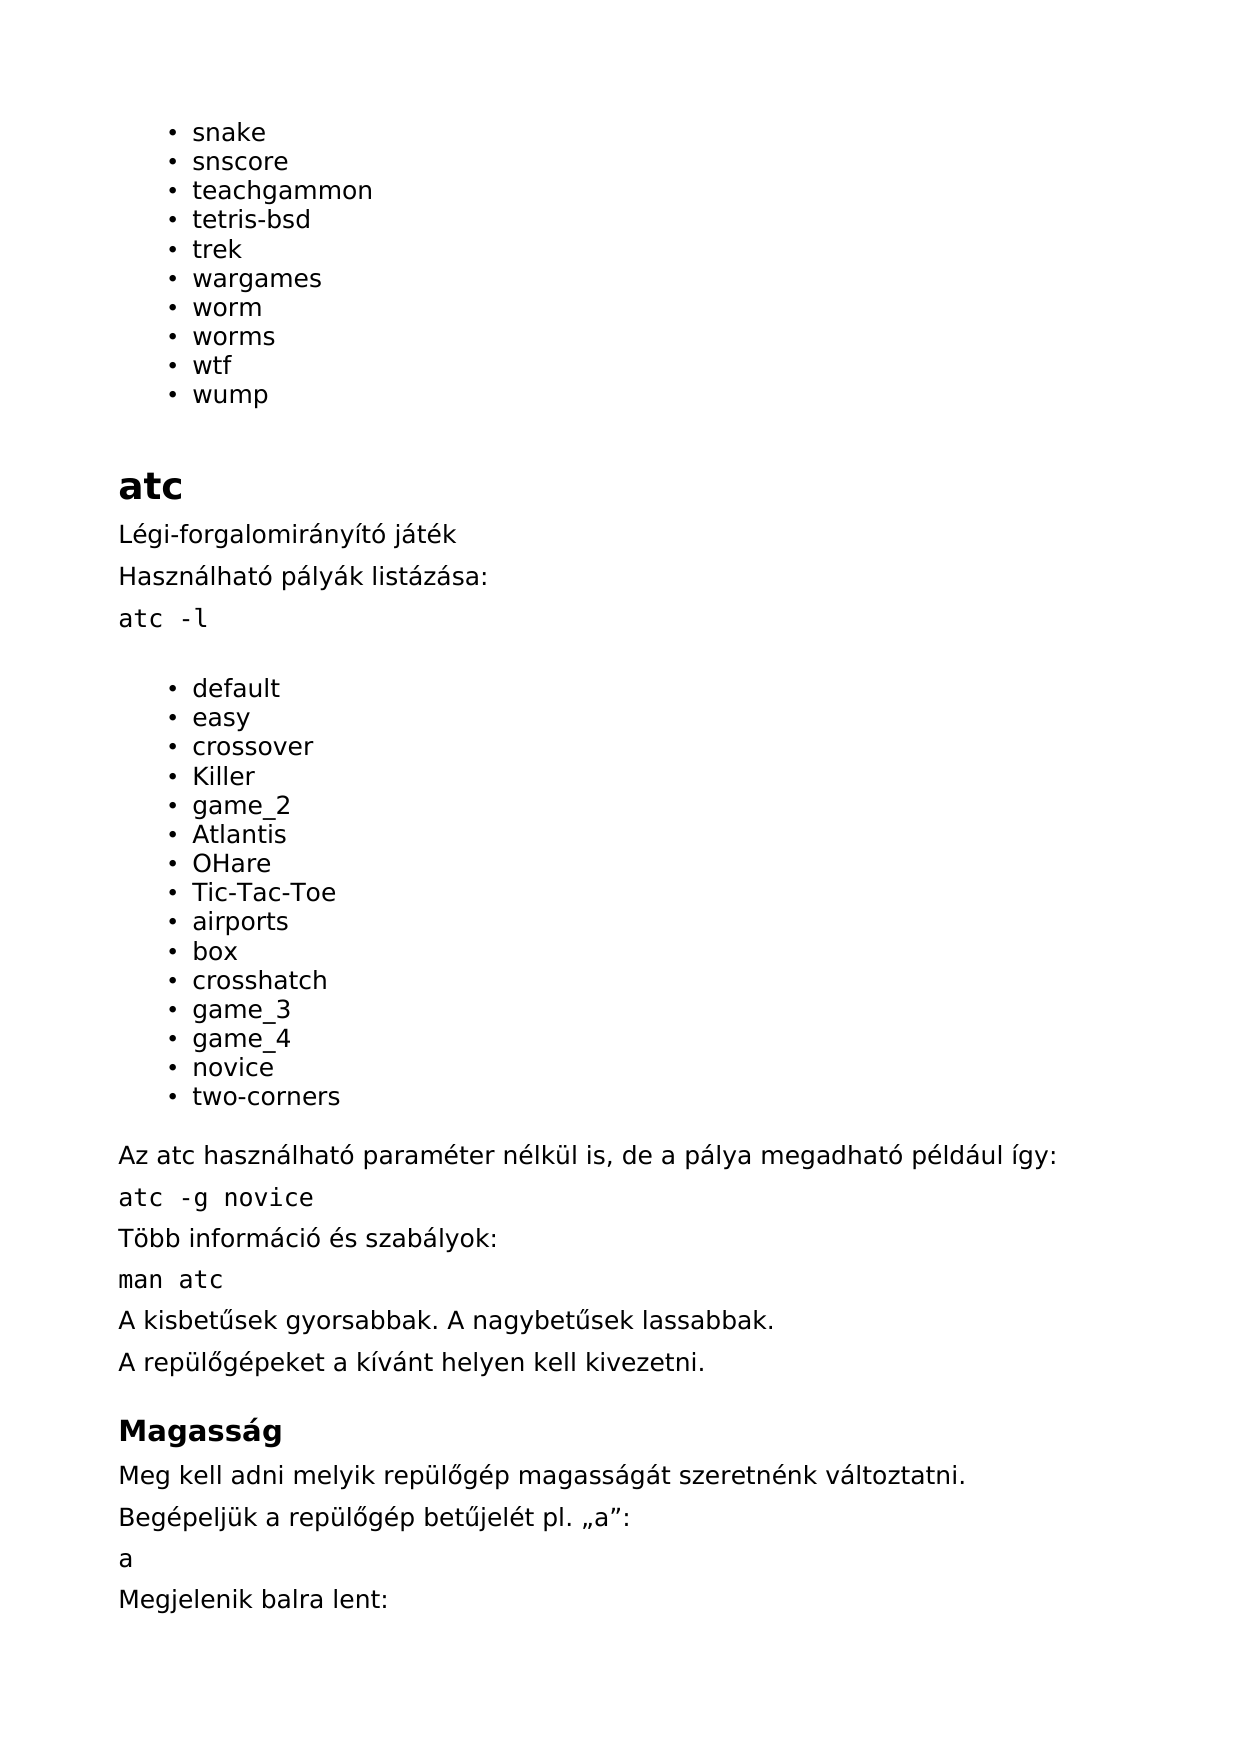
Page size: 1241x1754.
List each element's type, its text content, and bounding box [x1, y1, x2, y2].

list worms [177, 322, 1122, 351]
text Az atc használható paraméter nélkül is, de a pálya megadható például így: [118, 1141, 1122, 1170]
list two-corners [177, 1082, 1122, 1112]
list game_2 [177, 791, 1122, 820]
list snscore [177, 147, 1122, 176]
list snake [177, 118, 1122, 147]
list easy [177, 703, 1122, 732]
list worm [177, 293, 1122, 322]
list wtf [177, 351, 1122, 381]
subtitle Magasság [118, 1415, 1122, 1449]
list game_3 [177, 995, 1122, 1024]
list wargames [177, 264, 1122, 293]
text Több információ és szabályok: [118, 1224, 1122, 1253]
list Atlantis [177, 820, 1122, 849]
list tetris-bsd [177, 206, 1122, 235]
text atc -g novice [118, 1183, 1122, 1212]
list Killer [177, 762, 1122, 791]
subtitle atc [118, 464, 1122, 508]
text Használható pályák listázása: [118, 562, 1122, 591]
list box [177, 937, 1122, 966]
list default [177, 674, 1122, 703]
list novice [177, 1053, 1122, 1082]
list crosshatch [177, 966, 1122, 995]
list Tic-Tac-Toe [177, 878, 1122, 907]
list crossover [177, 732, 1122, 762]
list wump [177, 381, 1122, 410]
text A repülőgépeket a kívánt helyen kell kivezetni. [118, 1348, 1122, 1377]
list game_4 [177, 1024, 1122, 1053]
text A kisbetűsek gyorsabbak. A nagybetűsek lassabbak. [118, 1306, 1122, 1336]
list OHare [177, 849, 1122, 878]
list trek [177, 235, 1122, 264]
list airports [177, 907, 1122, 937]
list teachgammon [177, 176, 1122, 206]
text Begépeljük a repülőgép betűjelét pl. „a”: [118, 1503, 1122, 1532]
text Meg kell adni melyik repülőgép magasságát szeretnénk változtatni. [118, 1461, 1122, 1490]
text Légi-forgalomirányító játék [118, 520, 1122, 549]
text Megjelenik balra lent: [118, 1585, 1122, 1614]
text atc -l [118, 604, 1122, 633]
text man atc [118, 1265, 1122, 1294]
text a [118, 1544, 1122, 1574]
